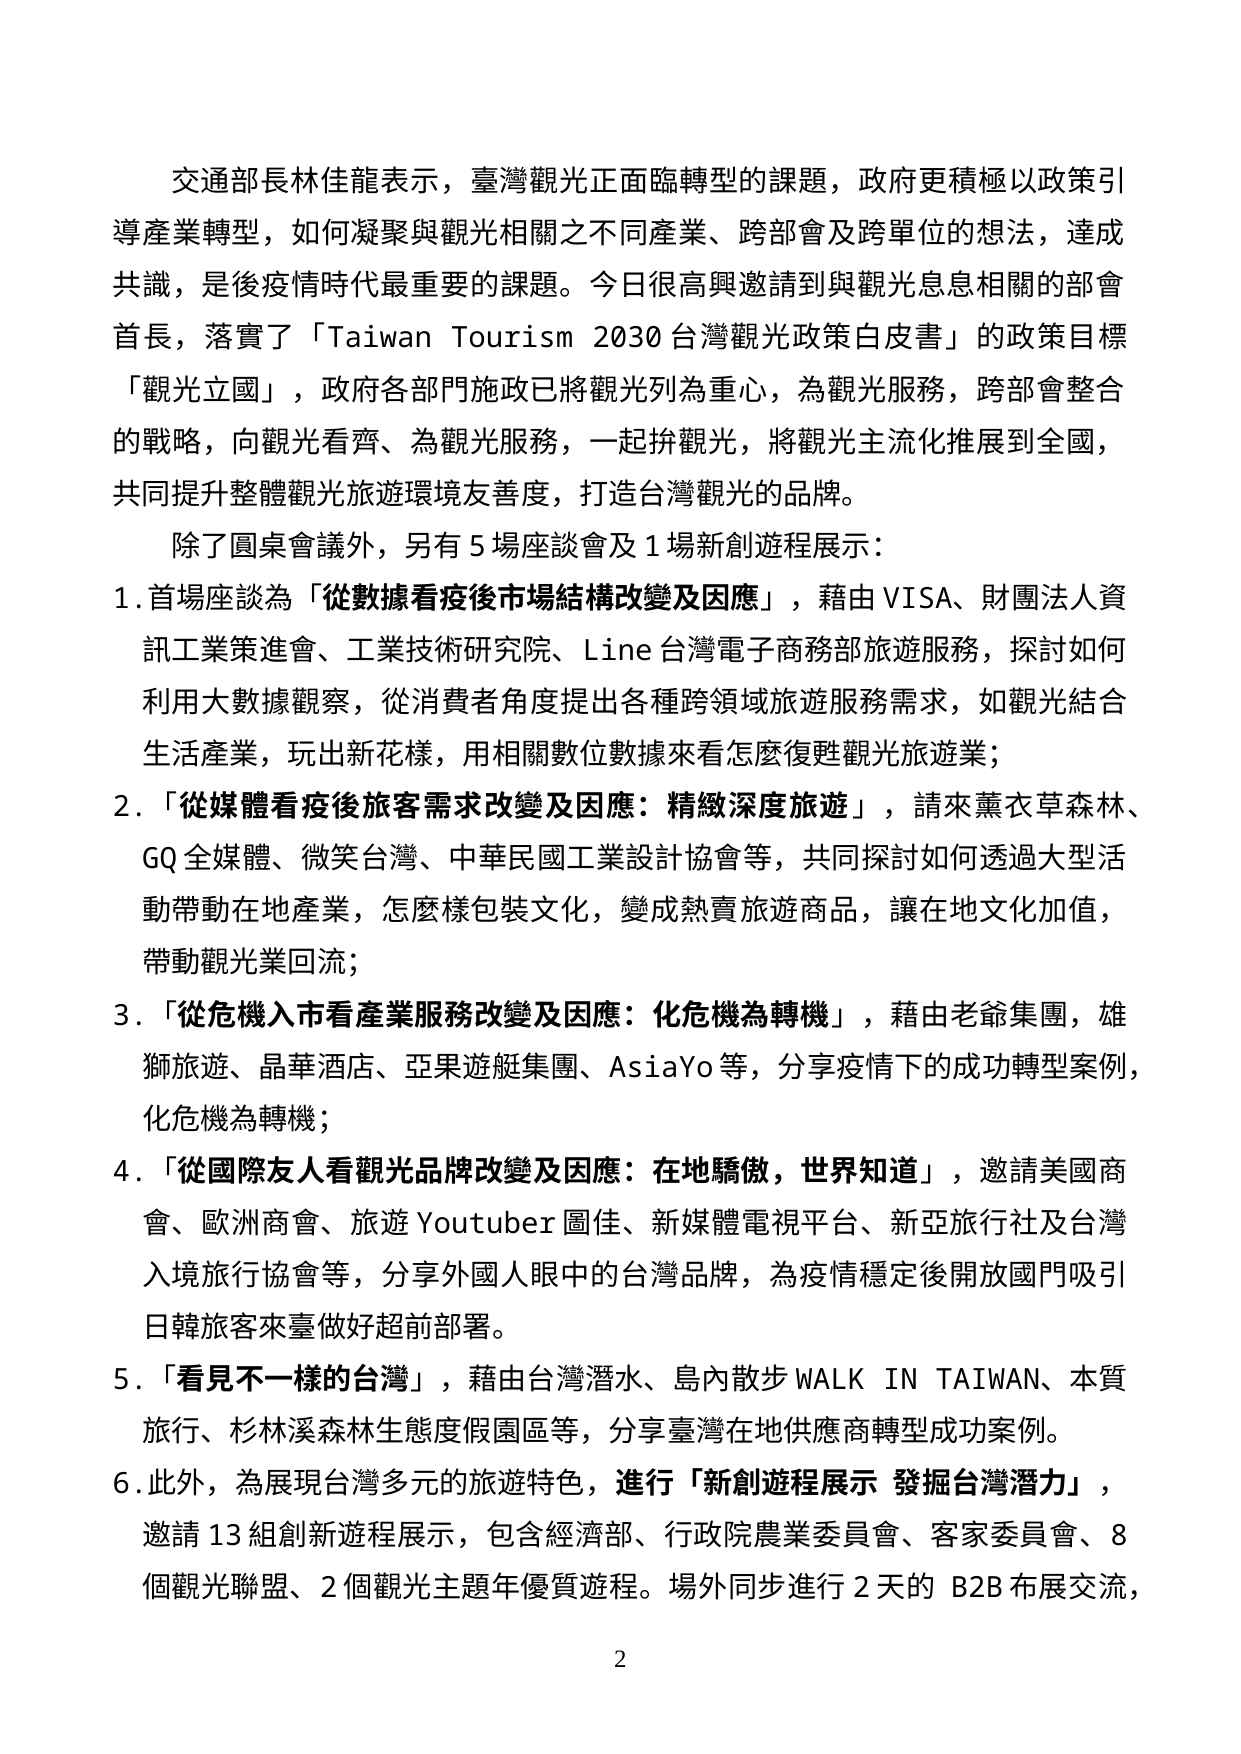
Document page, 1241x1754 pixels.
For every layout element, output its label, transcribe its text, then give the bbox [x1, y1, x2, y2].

text 交通部長林佳龍表示，臺灣觀光正面臨轉型的課題，政府更積極以政策引導產業轉型，如何凝聚與觀光相關之不同產業、跨部會及跨單位的想法，達成共識，是後疫情時代最重要的課題。今日很高興邀請到與觀光息息相關的部會首長，落實了「Taiwan Tourism 2030台灣觀光政策白皮書」的政策目標「觀光立國」，政府各部門施政已將觀光列為重心，為觀光服務，跨部會整合的戰略，向觀光看齊、為觀光服務，一起拚觀光，將觀光主流化推展到全國，共同提升整體觀光旅遊環境友善度，打造台灣觀光的品牌。 [112, 150, 1128, 514]
text 2.「從媒體看疫後旅客需求改變及因應：精緻深度旅遊」，請來薰衣草森林、GQ全媒體、微笑台灣、中華民國工業設計協會等，共同探討如何透過大型活動帶動在地產業，怎麼樣包裝文化，變成熱賣旅遊商品，讓在地文化加值，帶動觀光業回流； [112, 775, 1128, 983]
text 6.此外，為展現台灣多元的旅遊特色，進行「新創遊程展示 發掘台灣潛力」，邀請13組創新遊程展示，包含經濟部、行政院農業委員會、客家委員會、8個觀光聯盟、2個觀光主題年優質遊程。場外同步進行2天的 B2B布展交流，包括部會、觀光聯盟及旅行社展示推廣總共有20個攤位，媒合觀光業者，串接民間與政府部門的旅遊資源，豐富遊程規劃的內涵。 [112, 1452, 1128, 1608]
text 4.「從國際友人看觀光品牌改變及因應：在地驕傲，世界知道」，邀請美國商會、歐洲商會、旅遊Youtuber圖佳、新媒體電視平台、新亞旅行社及台灣入境旅行協會等，分享外國人眼中的台灣品牌，為疫情穩定後開放國門吸引日韓旅客來臺做好超前部署。 [112, 1139, 1128, 1348]
text 1.首場座談為「從數據看疫後市場結構改變及因應」，藉由VISA、財團法人資 訊工業策進會、工業技術研究院、Line台灣電子商務部旅遊服務，探討如何利用大數據觀察，從消費者角度提出各種跨領域旅遊服務需求，如觀光結合生活產業，玩出新花樣，用相關數位數據來看怎麼復甦觀光旅遊業； [112, 567, 1128, 775]
text 5.「看見不一樣的台灣」，藉由台灣潛水、島內散步WALK IN TAIWAN、本質旅行、杉林溪森林生態度假園區等，分享臺灣在地供應商轉型成功案例。 [112, 1348, 1128, 1452]
text 除了圓桌會議外，另有5場座談會及1場新創遊程展示： [112, 514, 1128, 567]
text 3.「從危機入市看產業服務改變及因應：化危機為轉機」，藉由老爺集團，雄獅旅遊、晶華酒店、亞果遊艇集團、AsiaYo等，分享疫情下的成功轉型案例，化危機為轉機； [112, 983, 1128, 1139]
